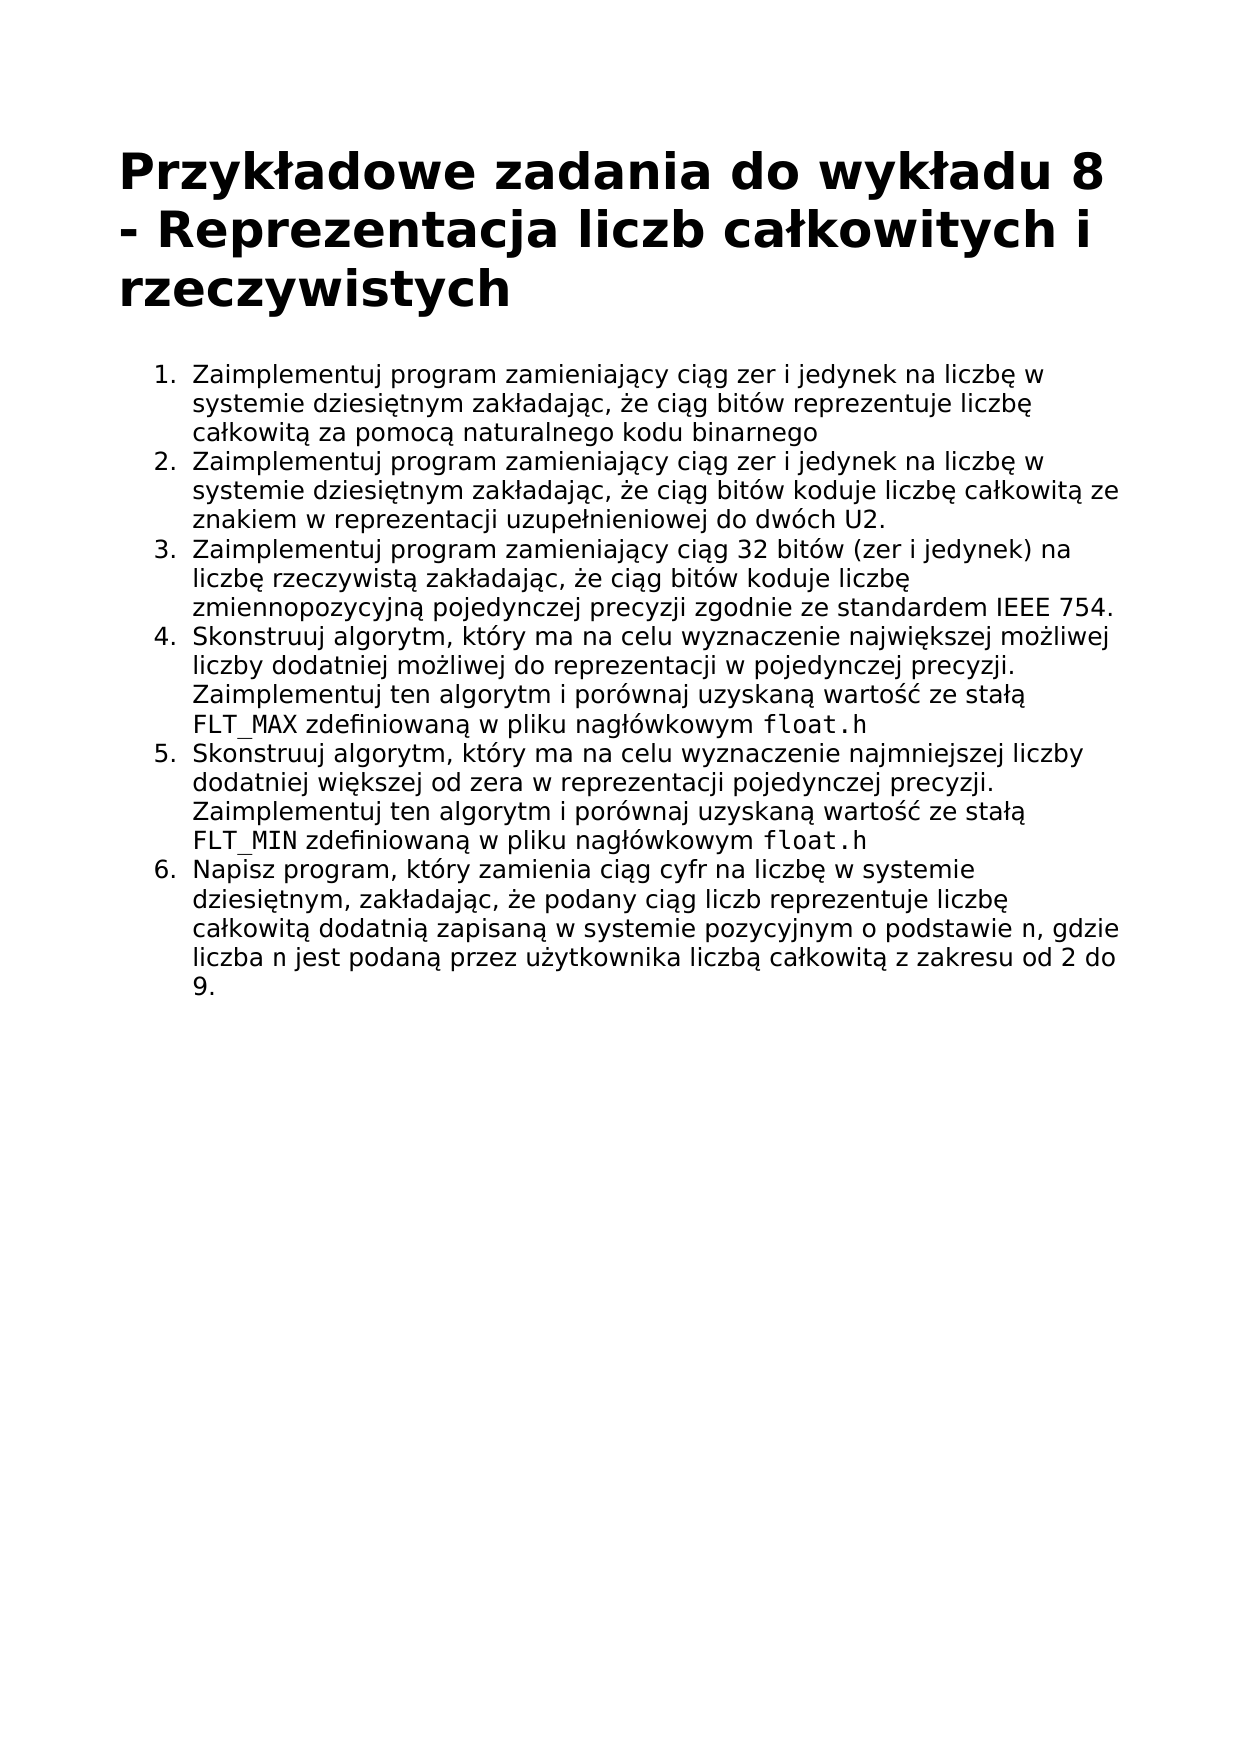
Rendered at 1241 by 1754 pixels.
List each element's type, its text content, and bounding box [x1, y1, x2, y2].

list Zaimplementuj program zamieniający ciąg 32 bitów (zer i jedynek) na liczbę rzeczywistą zakładając, że ciąg bitów koduje liczbę zmiennopozycyjną pojedynczej precyzji zgodnie ze standardem IEEE 754. [177, 535, 1122, 622]
subtitle Przykładowe zadania do wykładu 8 - Reprezentacja liczb całkowitych i rzeczywistych [118, 143, 1122, 318]
list Napisz program, który zamienia ciąg cyfr na liczbę w systemie dziesiętnym, zakładając, że podany ciąg liczb reprezentuje liczbę całkowitą dodatnią zapisaną w systemie pozycyjnym o podstawie n, gdzie liczba n jest podaną przez użytkownika liczbą całkowitą z zakresu od 2 do 9. [177, 856, 1122, 1001]
list Zaimplementuj program zamieniający ciąg zer i jedynek na liczbę w systemie dziesiętnym zakładając, że ciąg bitów reprezentuje liczbę całkowitą za pomocą naturalnego kodu binarnego [177, 360, 1122, 447]
list Skonstruuj algorytm, który ma na celu wyznaczenie najmniejszej liczby dodatniej większej od zera w reprezentacji pojedynczej precyzji. Zaimplementuj ten algorytm i porównaj uzyskaną wartość ze stałą FLT_MIN zdefiniowaną w pliku nagłówkowym float.h [177, 739, 1122, 856]
list Skonstruuj algorytm, który ma na celu wyznaczenie największej możliwej liczby dodatniej możliwej do reprezentacji w pojedynczej precyzji. Zaimplementuj ten algorytm i porównaj uzyskaną wartość ze stałą FLT_MAX zdefiniowaną w pliku nagłówkowym float.h [177, 622, 1122, 739]
list Zaimplementuj program zamieniający ciąg zer i jedynek na liczbę w systemie dziesiętnym zakładając, że ciąg bitów koduje liczbę całkowitą ze znakiem w reprezentacji uzupełnieniowej do dwóch U2. [177, 447, 1122, 535]
